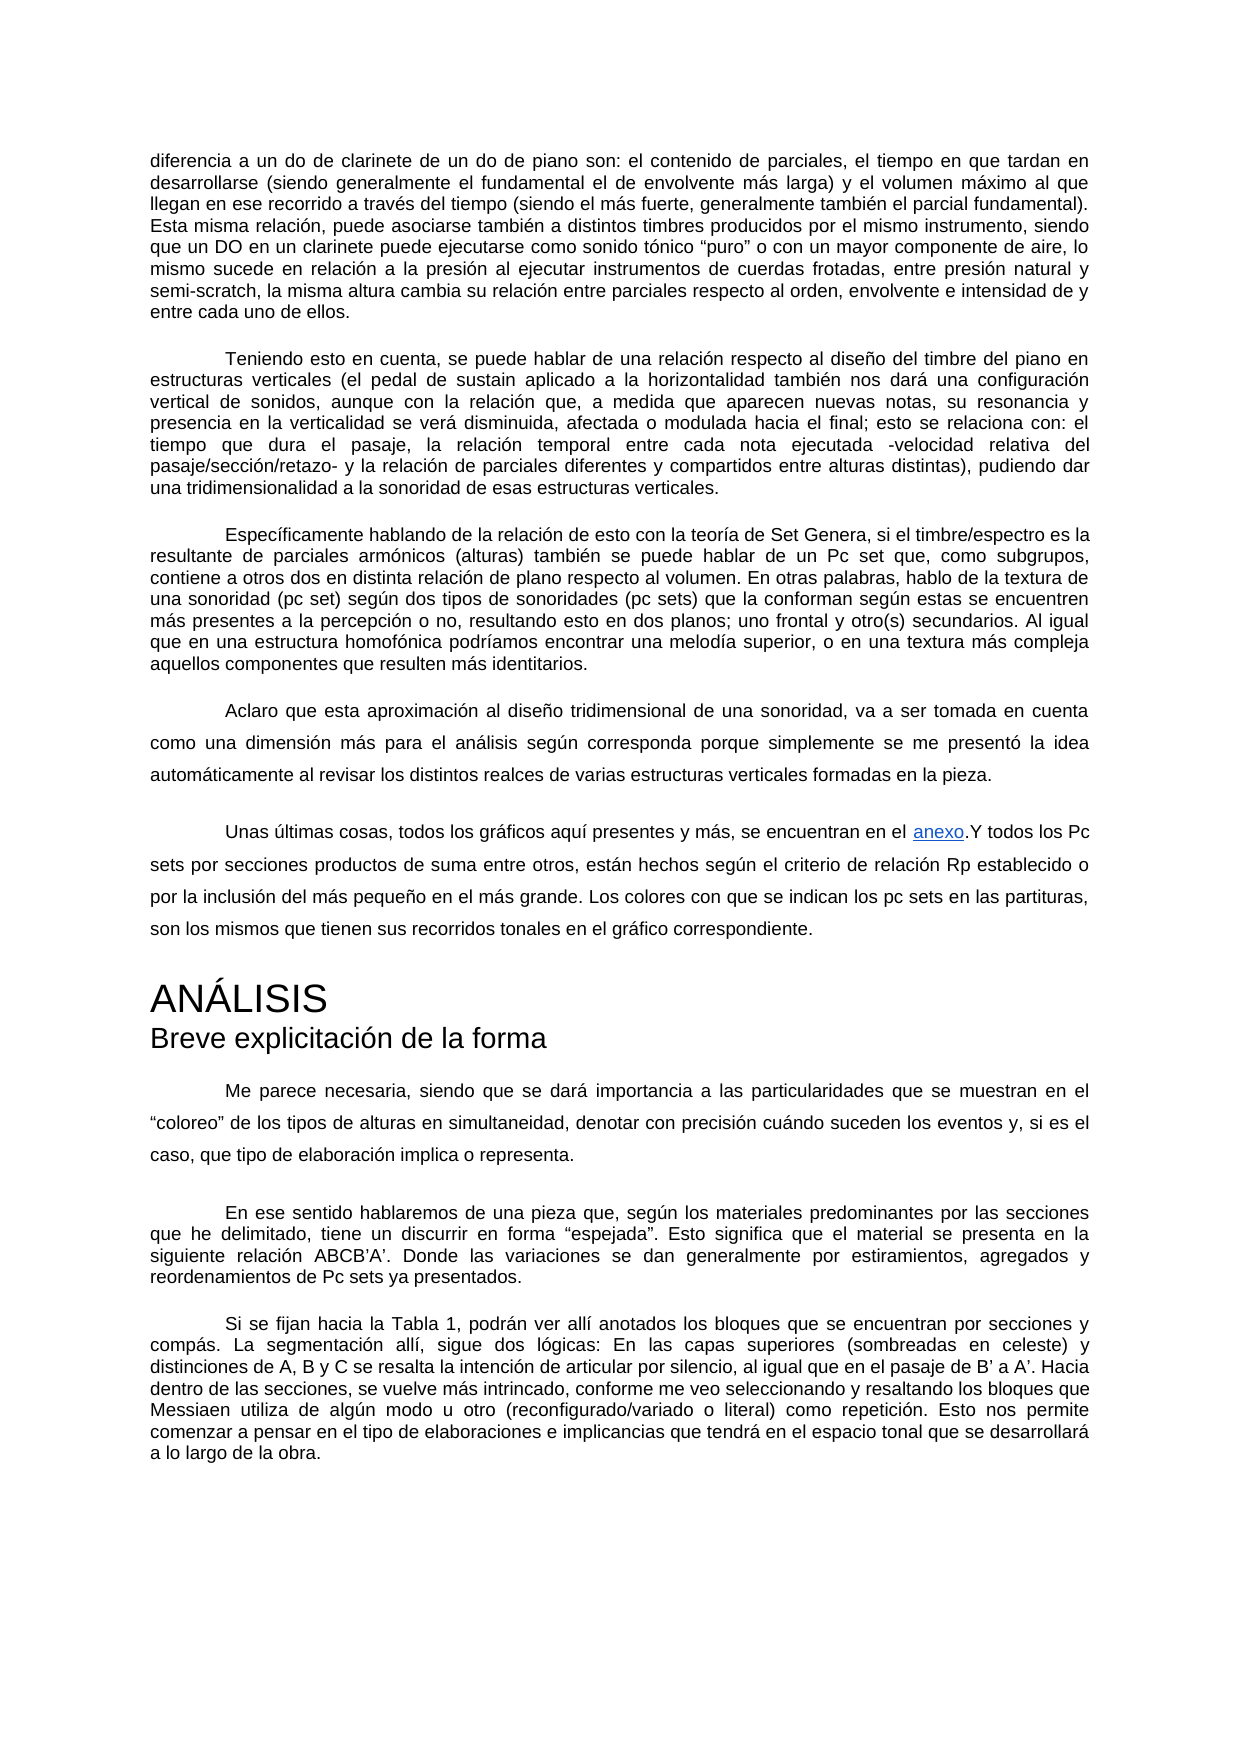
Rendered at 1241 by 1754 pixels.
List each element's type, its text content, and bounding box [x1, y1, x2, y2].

subtitle ANÁLISIS [150, 975, 1090, 1021]
text Aclaro que esta aproximación al diseño tridimensional de una sonoridad, va a ser tomada en cuenta como una dimensión más para el análisis según corresponda porque simplemente se me presentó la idea automáticamente al revisar los distintos realces de varias estructuras verticales formadas en la pieza. [150, 699, 1090, 786]
text En ese sentido hablaremos de una pieza que, según los materiales predominantes por las secciones que he delimitado, tiene un discurrir en forma “espejada”. Esto significa que el material se presenta en la siguiente relación ABCB’A’. Donde las variaciones se dan generalmente por estiramientos, agregados y reordenamientos de Pc sets ya presentados. [150, 1201, 1090, 1288]
text Me parece necesaria, siendo que se dará importancia a las particularidades que se muestran en el “coloreo” de los tipos de alturas en simultaneidad, denotar con precisión cuándo suceden los eventos y, si es el caso, que tipo de elaboración implica o representa. [150, 1079, 1090, 1166]
text Unas últimas cosas, todos los gráficos aquí presentes y más, se encuentran en el anexo.Y todos los Pc sets por secciones productos de suma entre otros, están hechos según el criterio de relación Rp establecido o por la inclusión del más pequeño en el más grande. Los colores con que se indican los pc sets en las partituras, son los mismos que tienen sus recorridos tonales en el gráfico correspondiente. [150, 821, 1090, 940]
text Teniendo esto en cuenta, se puede hablar de una relación respecto al diseño del timbre del piano en estructuras verticales (el pedal de sustain aplicado a la horizontalidad también nos dará una configuración vertical de sonidos, aunque con la relación que, a medida que aparecen nuevas notas, su resonancia y presencia en la verticalidad se verá disminuida, afectada o modulada hacia el final; esto se relaciona con: el tiempo que dura el pasaje, la relación temporal entre cada nota ejecutada -velocidad relativa del pasaje/sección/retazo- y la relación de parciales diferentes y compartidos entre alturas distintas), pudiendo dar una tridimensionalidad a la sonoridad de esas estructuras verticales. [150, 347, 1090, 498]
subtitle Breve explicitación de la forma [150, 1021, 1090, 1054]
text Si se fijan hacia la Tabla 1, podrán ver allí anotados los bloques que se encuentran por secciones y compás. La segmentación allí, sigue dos lógicas: En las capas superiores (sombreadas en celeste) y distinciones de A, B y C se resalta la intención de articular por silencio, al igual que en el pasaje de B’ a A’. Hacia dentro de las secciones, se vuelve más intrincado, conforme me veo seleccionando y resaltando los bloques que Messiaen utiliza de algún modo u otro (reconfigurado/variado o literal) como repetición. Esto nos permite comenzar a pensar en el tipo de elaboraciones e implicancias que tendrá en el espacio tonal que se desarrollará a lo largo de la obra. [150, 1313, 1090, 1464]
text diferencia a un do de clarinete de un do de piano son: el contenido de parciales, el tiempo en que tardan en desarrollarse (siendo generalmente el fundamental el de envolvente más larga) y el volumen máximo al que llegan en ese recorrido a través del tiempo (siendo el más fuerte, generalmente también el parcial fundamental). Esta misma relación, puede asociarse también a distintos timbres producidos por el mismo instrumento, siendo que un DO en un clarinete puede ejecutarse como sonido tónico “puro” o con un mayor componente de aire, lo mismo sucede en relación a la presión al ejecutar instrumentos de cuerdas frotadas, entre presión natural y semi-scratch, la misma altura cambia su relación entre parciales respecto al orden, envolvente e intensidad de y entre cada uno de ellos. [150, 150, 1090, 322]
text Específicamente hablando de la relación de esto con la teoría de Set Genera, si el timbre/espectro es la resultante de parciales armónicos (alturas) también se puede hablar de un Pc set que, como subgrupos, contiene a otros dos en distinta relación de plano respecto al volumen. En otras palabras, hablo de la textura de una sonoridad (pc set) según dos tipos de sonoridades (pc sets) que la conforman según estas se encuentren más presentes a la percepción o no, resultando esto en dos planos; uno frontal y otro(s) secundarios. Al igual que en una estructura homofónica podríamos encontrar una melodía superior, o en una textura más compleja aquellos componentes que resulten más identitarios. [150, 523, 1090, 674]
